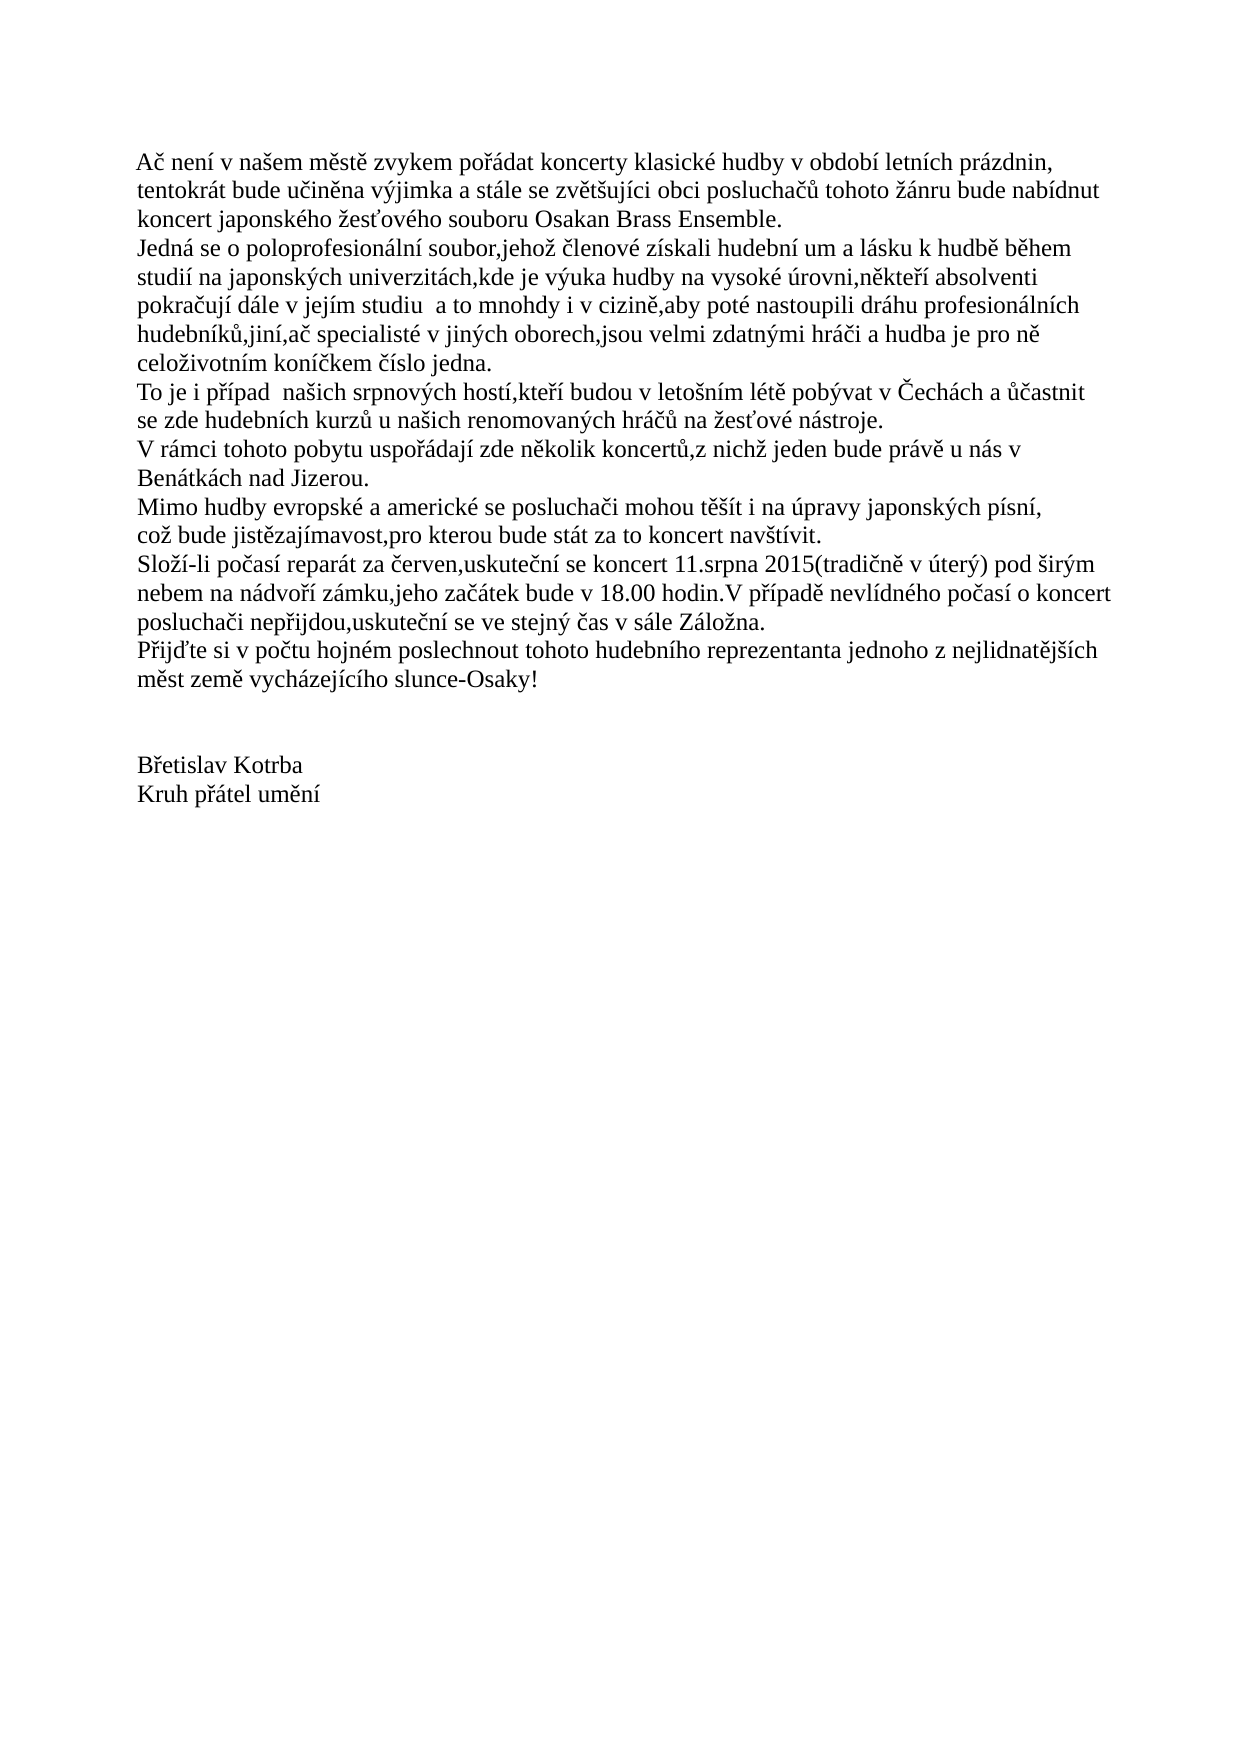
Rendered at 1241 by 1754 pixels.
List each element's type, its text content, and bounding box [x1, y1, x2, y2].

text což bude jistězajímavost,pro kterou bude stát za to koncert navštívit. [118, 521, 1122, 549]
text hudebníků,jiní,ač specialisté v jiných oborech,jsou velmi zdatnými hráči a hudba je pro ně [118, 319, 1122, 348]
text Benátkách nad Jizerou. [118, 463, 1122, 492]
text Ač není v našem městě zvykem pořádat koncerty klasické hudby v období letních prázdnin, [118, 147, 1122, 176]
text koncert japonského žesťového souboru Osakan Brass Ensemble. [118, 204, 1122, 233]
text celoživotním koníčkem číslo jedna. [118, 348, 1122, 377]
text se zde hudebních kurzů u našich renomovaných hráčů na žesťové nástroje. [118, 406, 1122, 434]
text To je i případ našich srpnových hostí,kteří budou v letošním létě pobývat v Čechách a ůčastnit [118, 377, 1122, 406]
text V rámci tohoto pobytu uspořádají zde několik koncertů,z nichž jeden bude právě u nás v [118, 434, 1122, 463]
text pokračují dále v jejím studiu a to mnohdy i v cizině,aby poté nastoupili dráhu profesionálních [118, 291, 1122, 319]
text nebem na nádvoří zámku,jeho začátek bude v 18.00 hodin.V případě nevlídného počasí o koncert [118, 578, 1122, 607]
text měst země vycházejícího slunce-Osaky! [118, 664, 1122, 693]
text Jedná se o poloprofesionální soubor,jehož členové získali hudební um a lásku k hudbě během [118, 233, 1122, 262]
text tentokrát bude učiněna výjimka a stále se zvětšujíci obci posluchačů tohoto žánru bude nabídnut [118, 176, 1122, 204]
text studií na japonských univerzitách,kde je výuka hudby na vysoké úrovni,někteří absolventi [118, 262, 1122, 291]
text posluchači nepřijdou,uskuteční se ve stejný čas v sále Záložna. [118, 607, 1122, 636]
text Přijďte si v počtu hojném poslechnout tohoto hudebního reprezentanta jednoho z nejlidnatějších [118, 636, 1122, 664]
text Mimo hudby evropské a americké se posluchači mohou těšít i na úpravy japonských písní, [118, 492, 1122, 521]
text Břetislav Kotrba [118, 751, 1122, 779]
text Složí-li počasí reparát za červen,uskuteční se koncert 11.srpna 2015(tradičně v úterý) pod širým [118, 549, 1122, 578]
text Kruh přátel umění [118, 779, 1122, 808]
